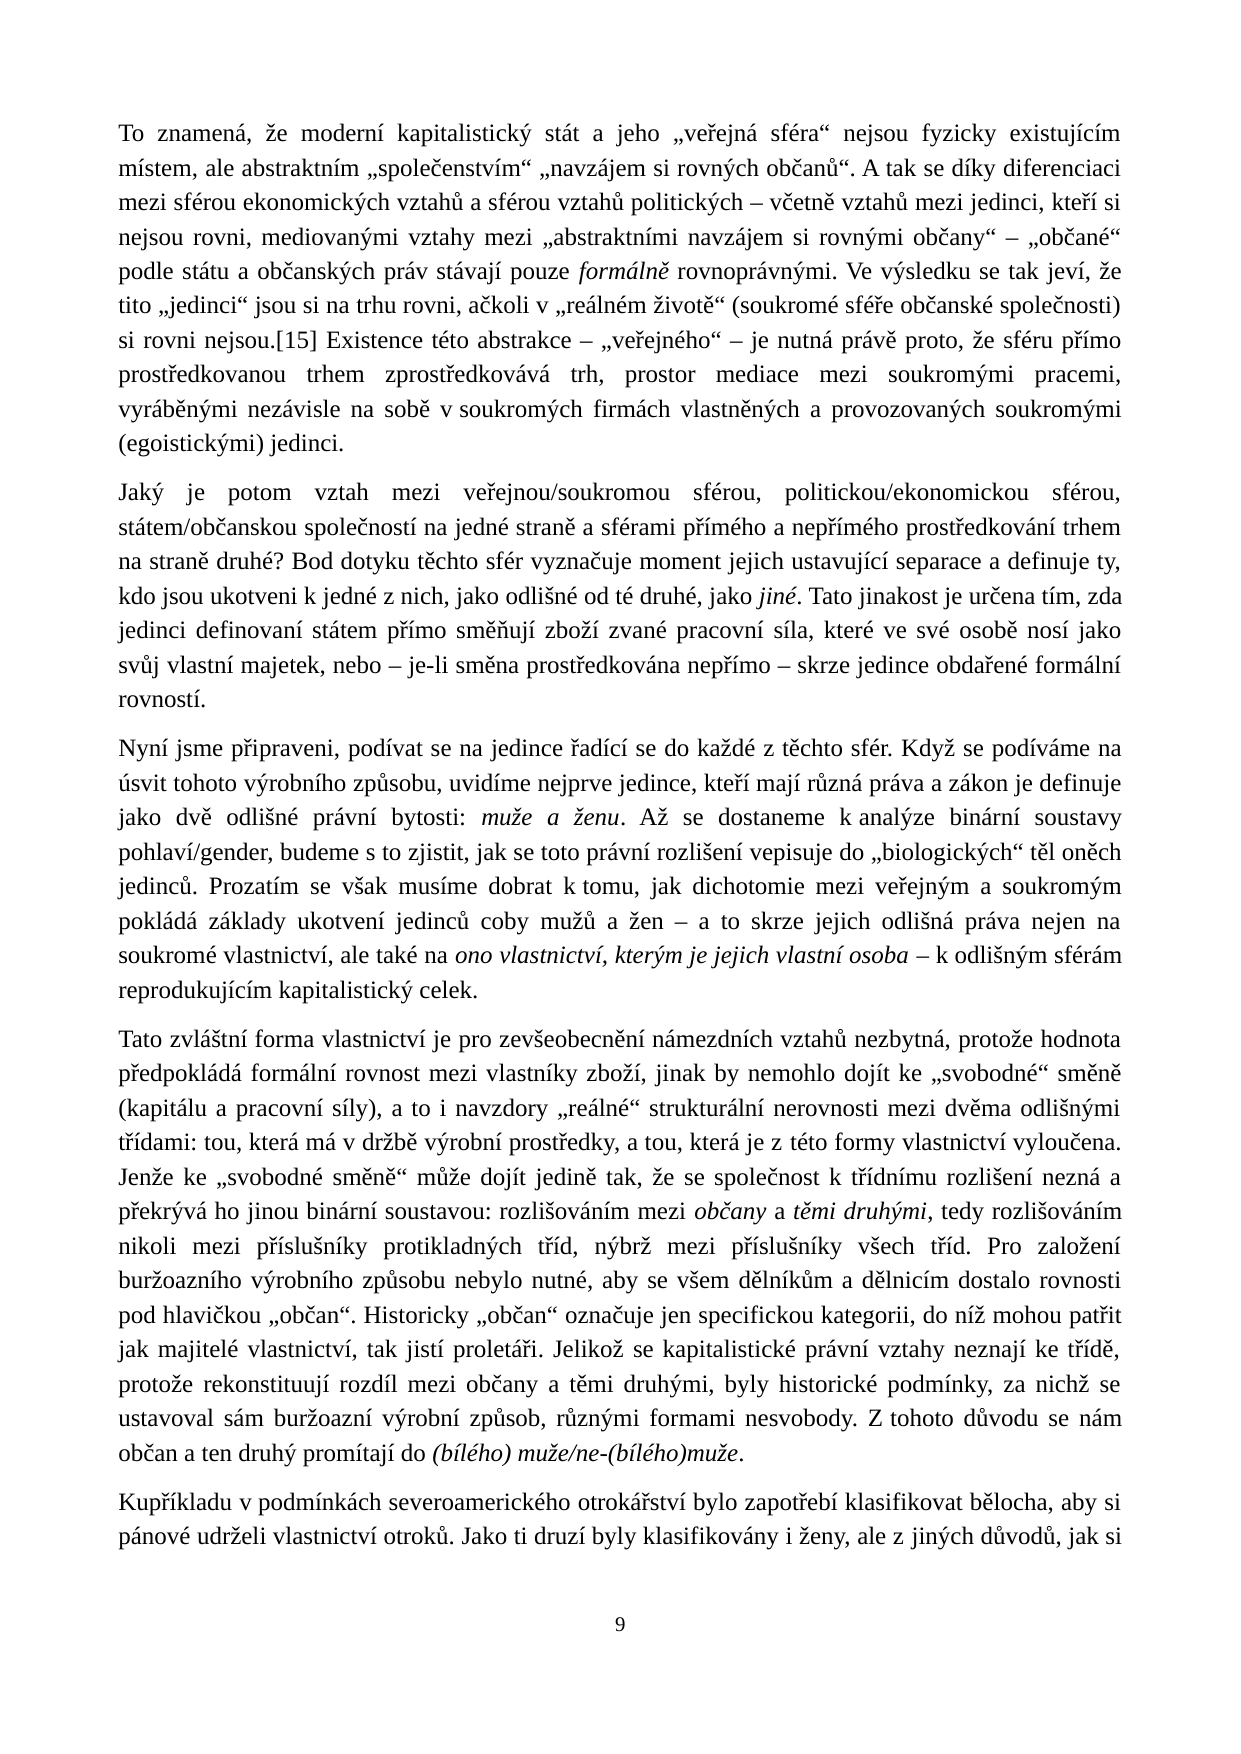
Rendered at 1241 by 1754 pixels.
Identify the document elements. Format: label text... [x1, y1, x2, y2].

text Nyní jsme připraveni, podívat se na jedince řadící se do každé z těchto sfér. Když se podíváme na úsvit tohoto výrobního způsobu, uvidíme nejprve jedince, kteří mají různá práva a zákon je definuje jako dvě odlišné právní bytosti: muže a ženu. Až se dostaneme k analýze binární soustavy pohlaví/gender, budeme s to zjistit, jak se toto právní rozlišení vepisuje do „biologických“ těl oněch jedinců. Prozatím se však musíme dobrat k tomu, jak dichotomie mezi veřejným a soukromým pokládá základy ukotvení jedinců coby mužů a žen – a to skrze jejich odlišná práva nejen na soukromé vlastnictví, ale také na ono vlastnictví, kterým je jejich vlastní osoba – k odlišným sférám reprodukujícím kapitalistický celek. [118, 733, 1122, 1003]
text Tato zvláštní forma vlastnictví je pro zevšeobecnění námezdních vztahů nezbytná, protože hodnota předpokládá formální rovnost mezi vlastníky zboží, jinak by nemohlo dojít ke „svobodné“ směně (kapitálu a pracovní síly), a to i navzdory „reálné“ strukturální nerovnosti mezi dvěma odlišnými třídami: tou, která má v držbě výrobní prostředky, a tou, která je z této formy vlastnictví vyloučena. Jenže ke „svobodné směně“ může dojít jedině tak, že se společnost k třídnímu rozlišení nezná a překrývá ho jinou binární soustavou: rozlišováním mezi občany a těmi druhými, tedy rozlišováním nikoli mezi příslušníky protikladných tříd, nýbrž mezi příslušníky všech tříd. Pro založení buržoazního výrobního způsobu nebylo nutné, aby se všem dělníkům a dělnicím dostalo rovnosti pod hlavičkou „občan“. Historicky „občan“ označuje jen specifickou kategorii, do níž mohou patřit jak majitelé vlastnictví, tak jistí proletáři. Jelikož se kapitalistické právní vztahy neznají ke třídě, protože rekonstituují rozdíl mezi občany a těmi druhými, byly historické podmínky, za nichž se ustavoval sám buržoazní výrobní způsob, různými formami nesvobody. Z tohoto důvodu se nám občan a ten druhý promítají do (bílého) muže/ne-(bílého)muže. [118, 1024, 1122, 1466]
text Kupříkladu v podmínkách severoamerického otrokářství bylo zapotřebí klasifikovat bělocha, aby si pánové udrželi vlastnictví otroků. Jako ti druzí byly klasifikovány i ženy, ale z jiných důvodů, jak si [118, 1487, 1122, 1550]
text To znamená, že moderní kapitalistický stát a jeho „veřejná sféra“ nejsou fyzicky existujícím místem, ale abstraktním „společenstvím“ „navzájem si rovných občanů“. A tak se díky diferenciaci mezi sférou ekonomických vztahů a sférou vztahů politických – včetně vztahů mezi jedinci, kteří si nejsou rovni, mediovanými vztahy mezi „abstraktními navzájem si rovnými občany“ – „občané“ podle státu a občanských práv stávají pouze formálně rovnoprávnými. Ve výsledku se tak jeví, že tito „jedinci“ jsou si na trhu rovni, ačkoli v „reálném životě“ (soukromé sféře občanské společnosti) si rovni nejsou.[15] Existence této abstrakce – „veřejného“ – je nutná právě proto, že sféru přímo prostředkovanou trhem zprostředkovává trh, prostor mediace mezi soukromými pracemi, vyráběnými nezávisle na sobě v soukromých firmách vlastněných a provozovaných soukromými (egoistickými) jedinci. [118, 118, 1122, 457]
text Jaký je potom vztah mezi veřejnou/soukromou sférou, politickou/ekonomickou sférou, státem/občanskou společností na jedné straně a sférami přímého a nepřímého prostředkování trhem na straně druhé? Bod dotyku těchto sfér vyznačuje moment jejich ustavující separace a definuje ty, kdo jsou ukotveni k jedné z nich, jako odlišné od té druhé, jako jiné. Tato jinakost je určena tím, zda jedinci definovaní státem přímo směňují zboží zvané pracovní síla, které ve své osobě nosí jako svůj vlastní majetek, nebo – je-li směna prostředkována nepřímo – skrze jedince obdařené formální rovností. [118, 477, 1122, 713]
